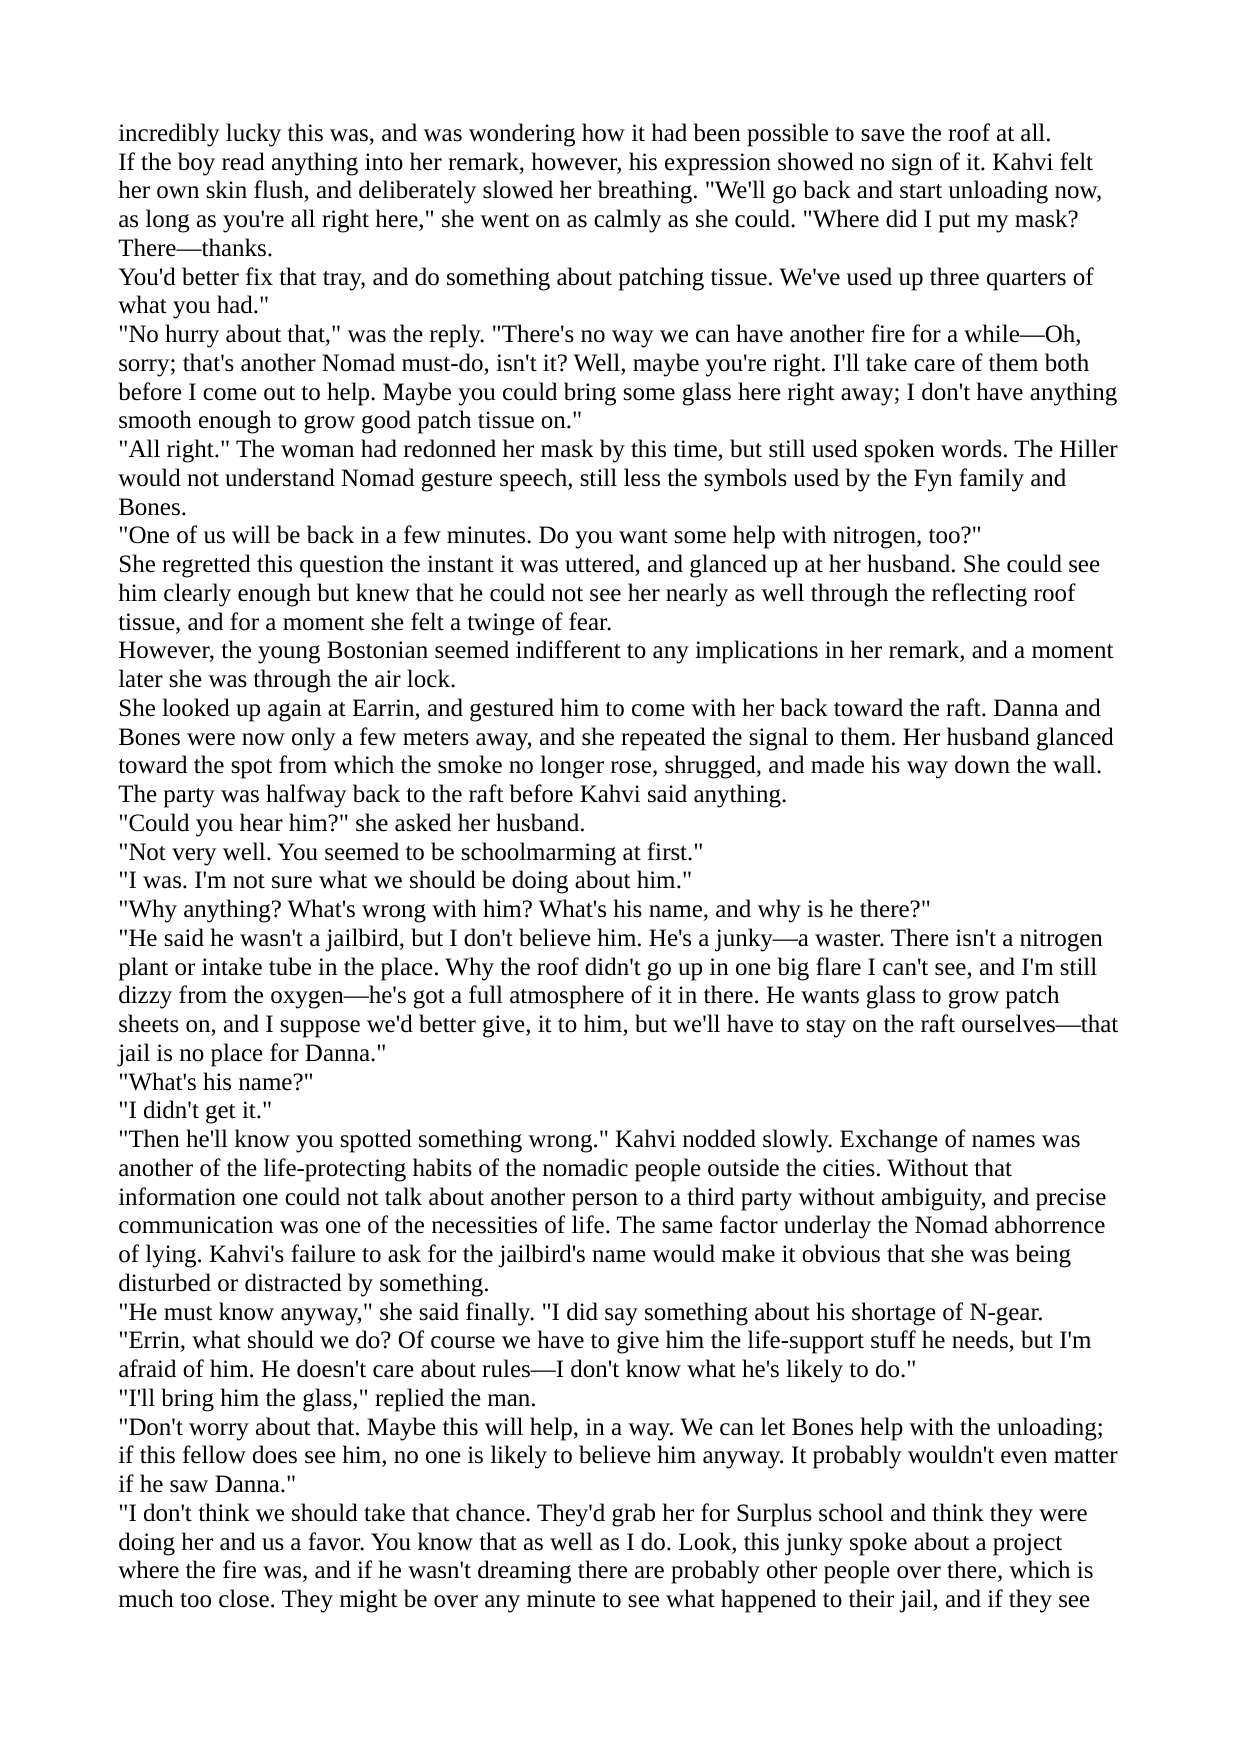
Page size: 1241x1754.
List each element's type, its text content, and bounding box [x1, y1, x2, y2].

text If the boy read anything into her remark, however, his expression showed no sign of it. Kahvi felt her own skin flush, and deliberately slowed her breathing. "We'll go back and start unloading now, as long as you're all right here," she went on as calmly as she could. "Where did I put my mask? There—thanks. [118, 147, 1122, 262]
text "Errin, what should we do? Of course we have to give him the life-support stuff he needs, but I'm afraid of him. He doesn't care about rules—I don't know what he's likely to do." [118, 1326, 1122, 1383]
text "He said he wasn't a jailbird, but I don't believe him. He's a junky—a waster. There isn't a nitrogen plant or intake tube in the place. Why the roof didn't go up in one big flare I can't see, and I'm still dizzy from the oxygen—he's got a full atmosphere of it in there. He wants glass to grow patch sheets on, and I suppose we'd better give, it to him, but we'll have to stay on the raft ourselves—that jail is no place for Danna." [118, 923, 1122, 1067]
text "Not very well. You seemed to be schoolmarming at first." [118, 837, 1122, 866]
text "What's his name?" [118, 1067, 1122, 1096]
text "Then he'll know you spotted something wrong." Kahvi nodded slowly. Exchange of names was another of the life-protecting habits of the nomadic people outside the cities. Without that information one could not talk about another person to a third party without ambiguity, and precise communication was one of the necessities of life. The same factor underlay the Nomad abhorrence of lying. Kahvi's failure to ask for the jailbird's name would make it obvious that she was being disturbed or distracted by something. [118, 1124, 1122, 1297]
text "I don't think we should take that chance. They'd grab her for Surplus school and think they were doing her and us a favor. You know that as well as I do. Look, this junky spoke about a project where the fire was, and if he wasn't dreaming there are probably other people over there, which is much too close. They might be over any minute to see what happened to their jail, and if they see [118, 1498, 1122, 1613]
text "No hurry about that," was the reply. "There's no way we can have another fire for a while—Oh, sorry; that's another Nomad must-do, isn't it? Well, maybe you're right. I'll take care of them both before I come out to help. Maybe you could bring some glass here right away; I don't have anything smooth enough to grow good patch tissue on." [118, 319, 1122, 434]
text She regretted this question the instant it was uttered, and glanced up at her husband. She could see him clearly enough but knew that he could not see her nearly as well through the reflecting roof tissue, and for a moment she felt a twinge of fear. [118, 549, 1122, 636]
text You'd better fix that tray, and do something about patching tissue. We've used up three quarters of what you had." [118, 262, 1122, 319]
text "I'll bring him the glass," replied the man. [118, 1383, 1122, 1412]
text "He must know anyway," she said finally. "I did say something about his shortage of N-gear. [118, 1297, 1122, 1326]
text "One of us will be back in a few minutes. Do you want some help with nitrogen, too?" [118, 521, 1122, 549]
text "I didn't get it." [118, 1096, 1122, 1124]
text "Don't worry about that. Maybe this will help, in a way. We can let Bones help with the unloading; if this fellow does see him, no one is likely to believe him anyway. It probably wouldn't even matter if he saw Danna." [118, 1412, 1122, 1498]
text "I was. I'm not sure what we should be doing about him." [118, 866, 1122, 894]
text "Could you hear him?" she asked her husband. [118, 808, 1122, 837]
text "Why anything? What's wrong with him? What's his name, and why is he there?" [118, 894, 1122, 923]
text However, the young Bostonian seemed indifferent to any implications in her remark, and a moment later she was through the air lock. [118, 636, 1122, 693]
text She looked up again at Earrin, and gestured him to come with her back toward the raft. Danna and Bones were now only a few meters away, and she repeated the signal to them. Her husband glanced toward the spot from which the smoke no longer rose, shrugged, and made his way down the wall. The party was halfway back to the raft before Kahvi said anything. [118, 693, 1122, 808]
text "All right." The woman had redonned her mask by this time, but still used spoken words. The Hiller would not understand Nomad gesture speech, still less the symbols used by the Fyn family and Bones. [118, 434, 1122, 521]
text incredibly lucky this was, and was wondering how it had been possible to save the roof at all. [118, 118, 1122, 147]
